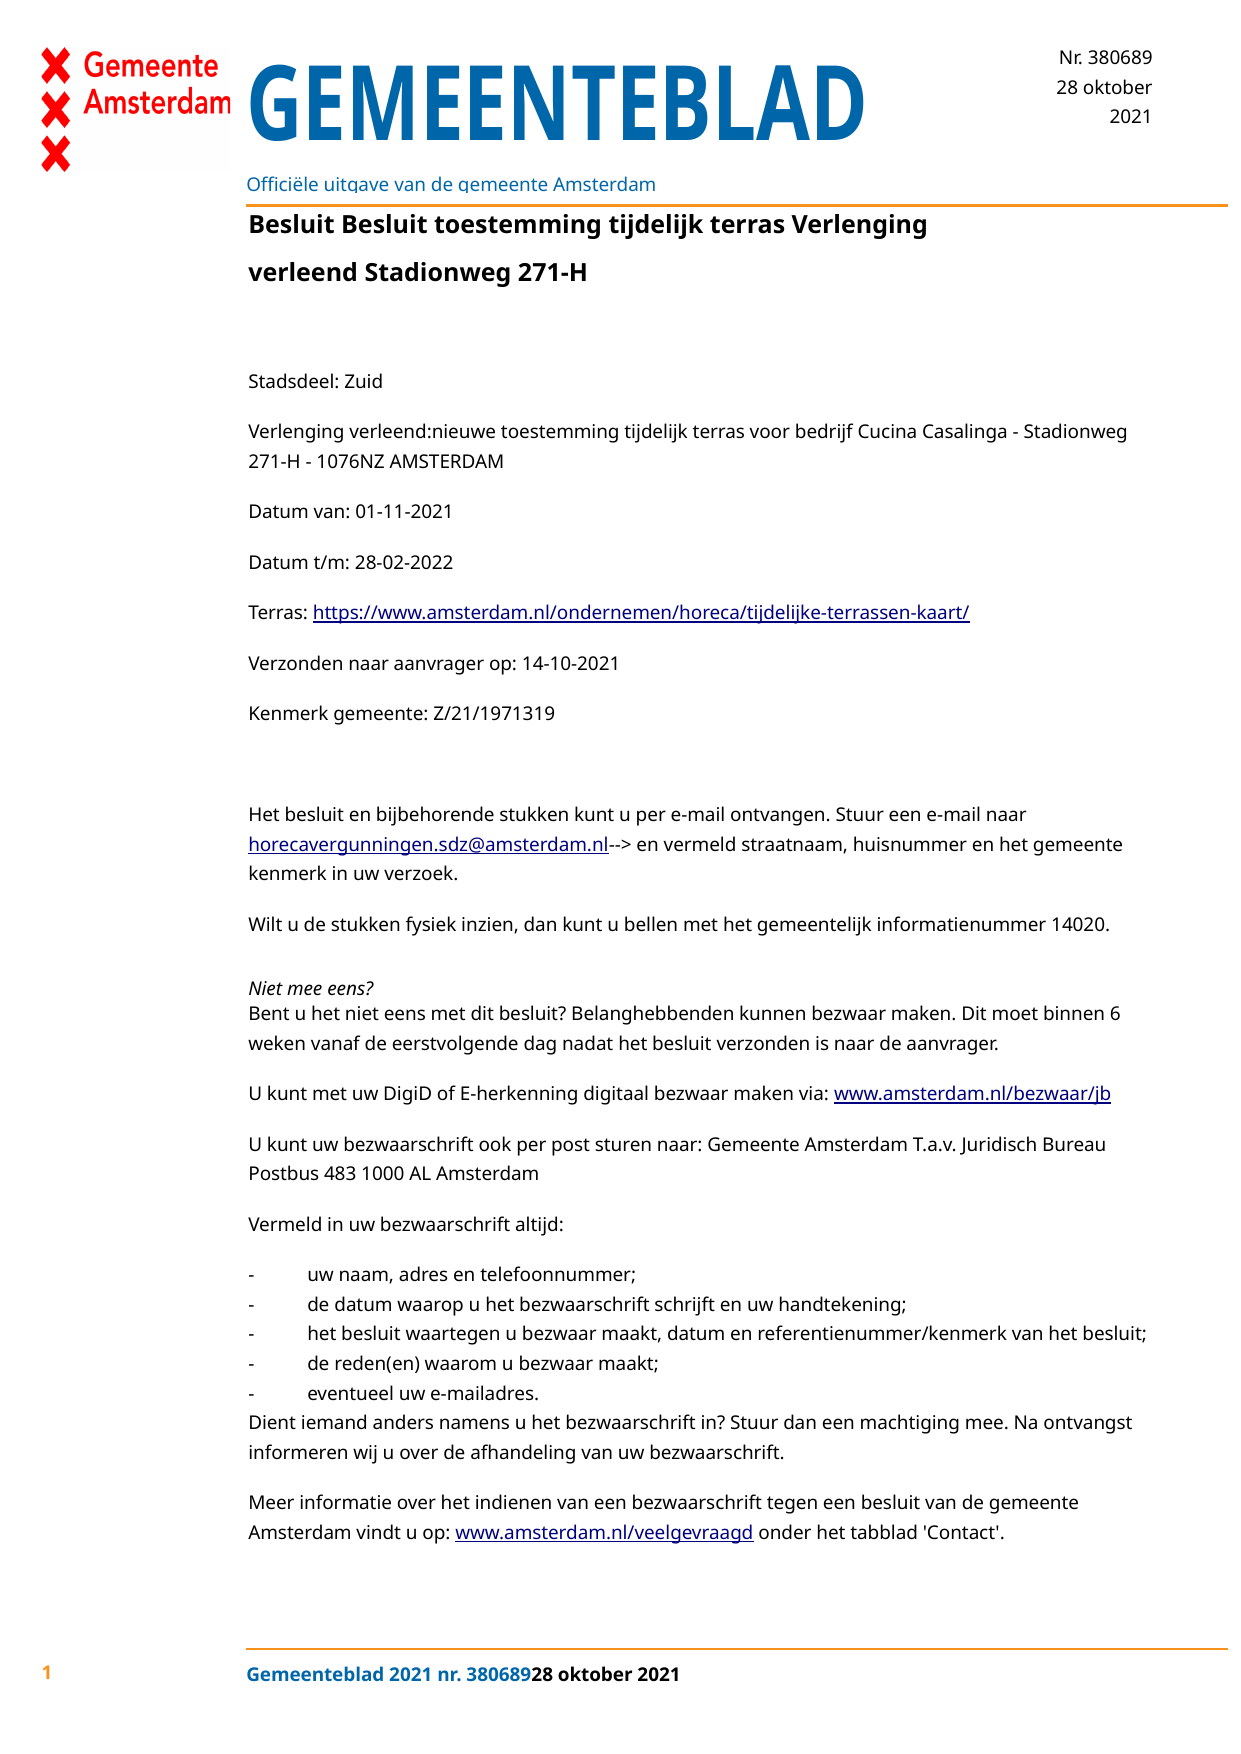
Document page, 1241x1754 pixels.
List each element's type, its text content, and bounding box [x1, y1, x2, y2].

text Verlenging verleend:nieuwe toestemming tijdelijk terras voor bedrijf Cucina Casalinga - Stadionweg 271-H - 1076NZ AMSTERDAM [248, 419, 1152, 474]
text U kunt uw bezwaarschrift ook per post sturen naar: Gemeente Amsterdam T.a.v. Juridisch Bureau Postbus 483 1000 AL Amsterdam [248, 1131, 1152, 1186]
text Terras: https://www.amsterdam.nl/ondernemen/horeca/tijdelijke-terrassen-kaart/ [248, 599, 1152, 625]
text Datum van: 01-11-2021 [248, 499, 1152, 524]
text Kenmerk gemeente: Z/21/1971319 [248, 700, 1152, 726]
picture [41, 47, 231, 172]
text Stadsdeel: Zuid [248, 368, 1152, 394]
text Verzonden naar aanvrager op: 14-10-2021 [248, 650, 1152, 676]
list uw naam, adres en telefoonnummer; [248, 1261, 1152, 1287]
list de datum waarop u het bezwaarschrift schrijft en uw handtekening; [248, 1291, 1152, 1317]
text Het besluit en bijbehorende stukken kunt u per e-mail ontvangen. Stuur een e-mail naar horecavergunningen.sdz@amsterdam.nl--> en vermeld straatnaam, huisnummer en het gemeente kenmerk in uw verzoek. [248, 801, 1152, 886]
text Niet mee eens? [248, 975, 1152, 1001]
text Datum t/m: 28-02-2022 [248, 549, 1152, 575]
text Besluit Besluit toestemming tijdelijk terras Verlenging verleend Stadionweg 271-H [248, 207, 1152, 288]
text Wilt u de stukken fysiek inzien, dan kunt u bellen met het gemeentelijk informatienummer 14020. [248, 911, 1152, 937]
list de reden(en) waarom u bezwaar maakt; [248, 1350, 1152, 1376]
text Meer informatie over het indienen van een bezwaarschrift tegen een besluit van de gemeente Amsterdam vindt u op: www.amsterdam.nl/veelgevraagd onder het tabblad 'Contact'. [248, 1489, 1152, 1544]
list eventueel uw e-mailadres. [248, 1380, 1152, 1405]
text Bent u het niet eens met dit besluit? Belanghebbenden kunnen bezwaar maken. Dit moet binnen 6 weken vanaf de eerstvolgende dag nadat het besluit verzonden is naar de aanvrager. [248, 1001, 1152, 1056]
text Dient iemand anders namens u het bezwaarschrift in? Stuur dan een machtiging mee. Na ontvangst informeren wij u over de afhandeling van uw bezwaarschrift. [248, 1409, 1152, 1464]
list het besluit waartegen u bezwaar maakt, datum en referentienummer/kenmerk van het besluit; [248, 1321, 1152, 1346]
text Vermeld in uw bezwaarschrift altijd: [248, 1211, 1152, 1237]
text U kunt met uw DigiD of E-herkenning digitaal bezwaar maken via: www.amsterdam.nl/bezwaar/jb [248, 1081, 1152, 1106]
